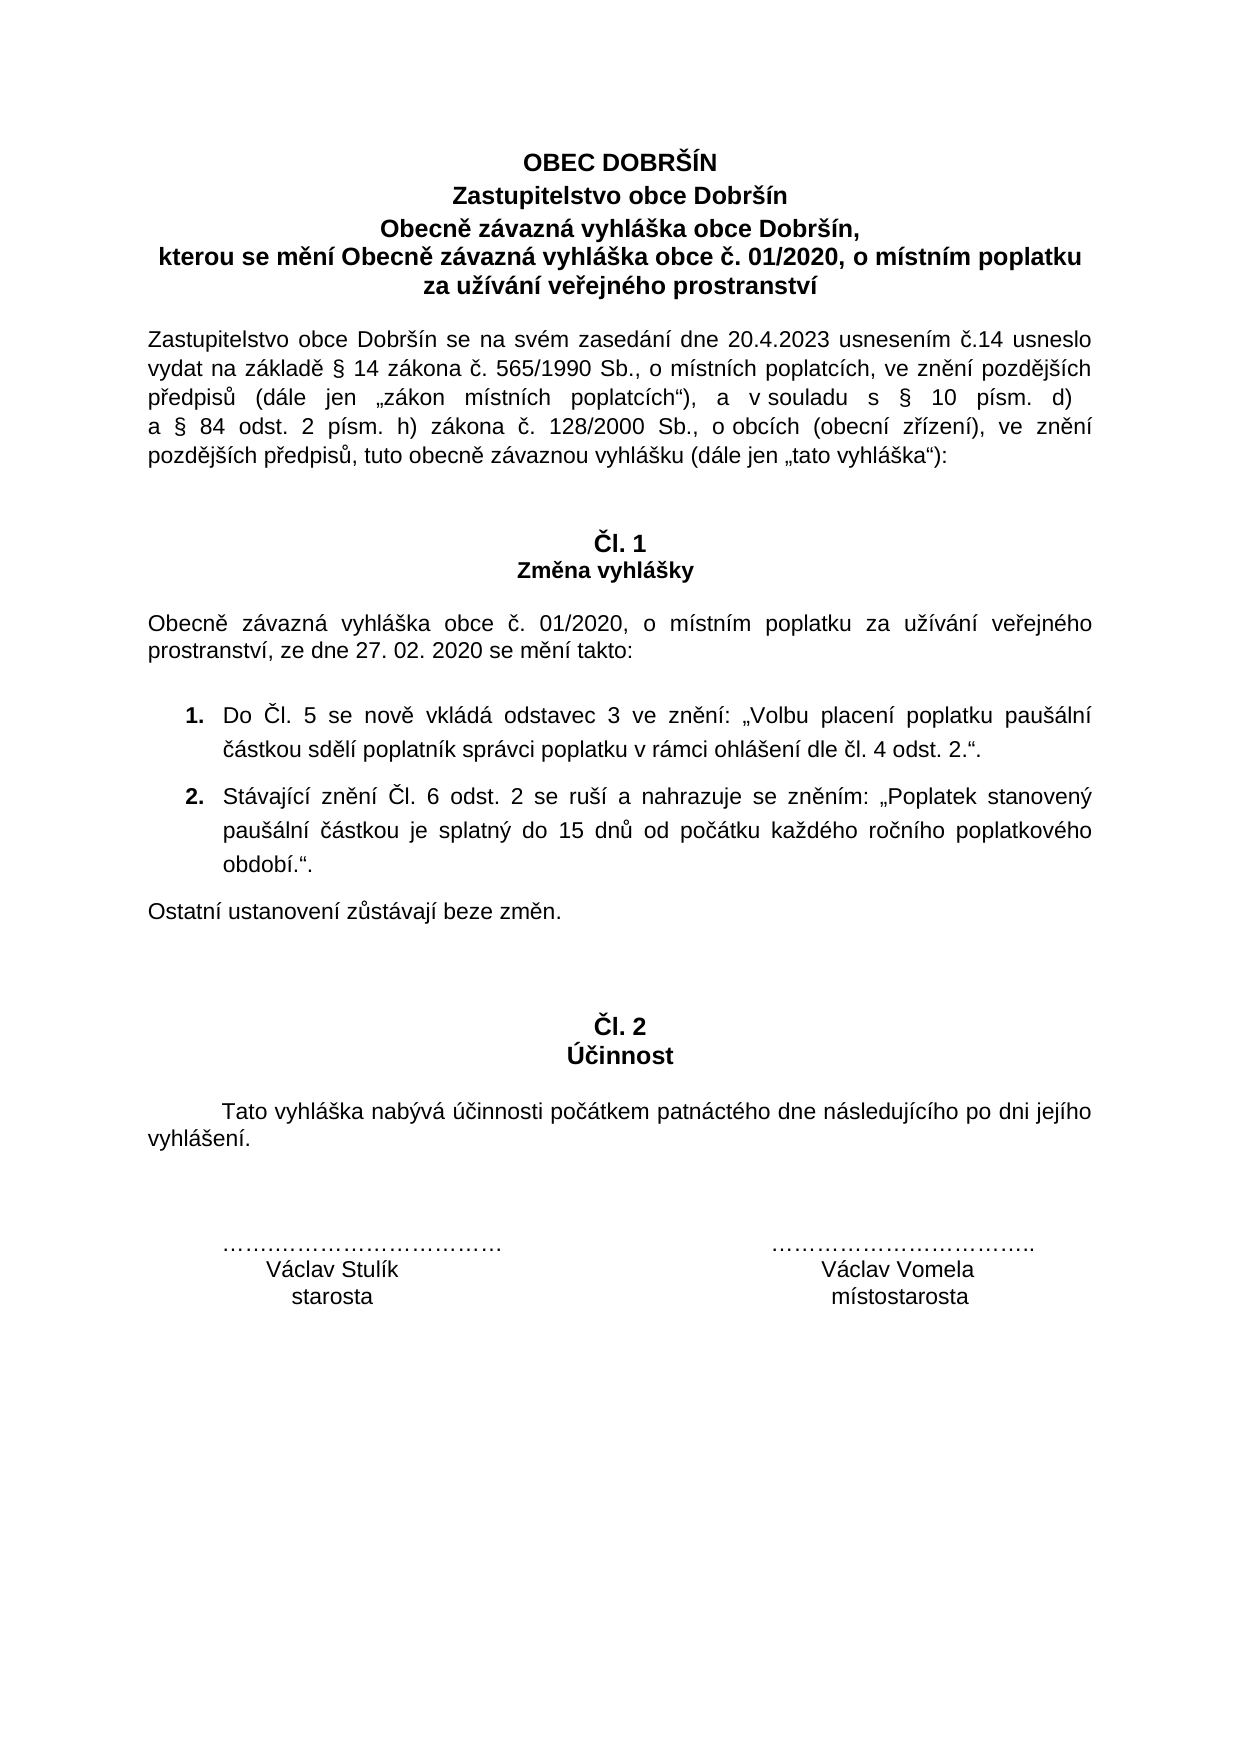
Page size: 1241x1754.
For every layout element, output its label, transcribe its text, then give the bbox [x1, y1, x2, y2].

text …….………………………… …………………………….. [148, 1230, 1093, 1256]
text Václav Stulík Václav Vomela [148, 1256, 1093, 1283]
text Ostatní ustanovení zůstávají beze změn. [148, 898, 1093, 924]
text Zastupitelstvo obce Dobršín se na svém zasedání dne 20.4.2023 usnesením č.14 usneslo vydat na základě § 14 zákona č. 565/1990 Sb., o místních poplatcích, ve znění pozdějších předpisů (dále jen „zákon místních poplatcích“), a v souladu s § 10 písm. d) a § 84 odst. 2 písm. h) zákona č. 128/2000 Sb., o obcích (obecní zřízení), ve znění pozdějších předpisů, tuto obecně závaznou vyhlášku (dále jen „tato vyhláška“): [148, 326, 1093, 468]
text kterou se mění Obecně závazná vyhláška obce č. 01/2020, o místním poplatku za užívání veřejného prostranství [148, 242, 1093, 300]
text starosta místostarosta [148, 1283, 1093, 1309]
list Stávající znění Čl. 6 odst. 2 se ruší a nahrazuje se zněním: „Poplatek stanovený paušální částkou je splatný do 15 dnů od počátku každého ročního poplatkového období.“. [185, 783, 1093, 877]
text Změna vyhlášky [443, 557, 1093, 584]
text OBEC DOBRŠÍN [148, 148, 1093, 176]
text Obecně závazná vyhláška obce č. 01/2020, o místním poplatku za užívání veřejného prostranství, ze dne 27. 02. 2020 se mění takto: [148, 610, 1093, 663]
text Čl. 1 [148, 529, 1093, 557]
text Čl. 2 [148, 1012, 1093, 1041]
text Zastupitelstvo obce Dobršín [148, 181, 1093, 209]
text Tato vyhláška nabývá účinnosti počátkem patnáctého dne následujícího po dni jejího vyhlášení. [148, 1098, 1093, 1151]
text Účinnost [148, 1041, 1093, 1069]
list Do Čl. 5 se nově vkládá odstavec 3 ve znění: „Volbu placení poplatku paušální částkou sdělí poplatník správci poplatku v rámci ohlášení dle čl. 4 odst. 2.“. [185, 702, 1093, 762]
text Obecně závazná vyhláška obce Dobršín, [148, 214, 1093, 242]
